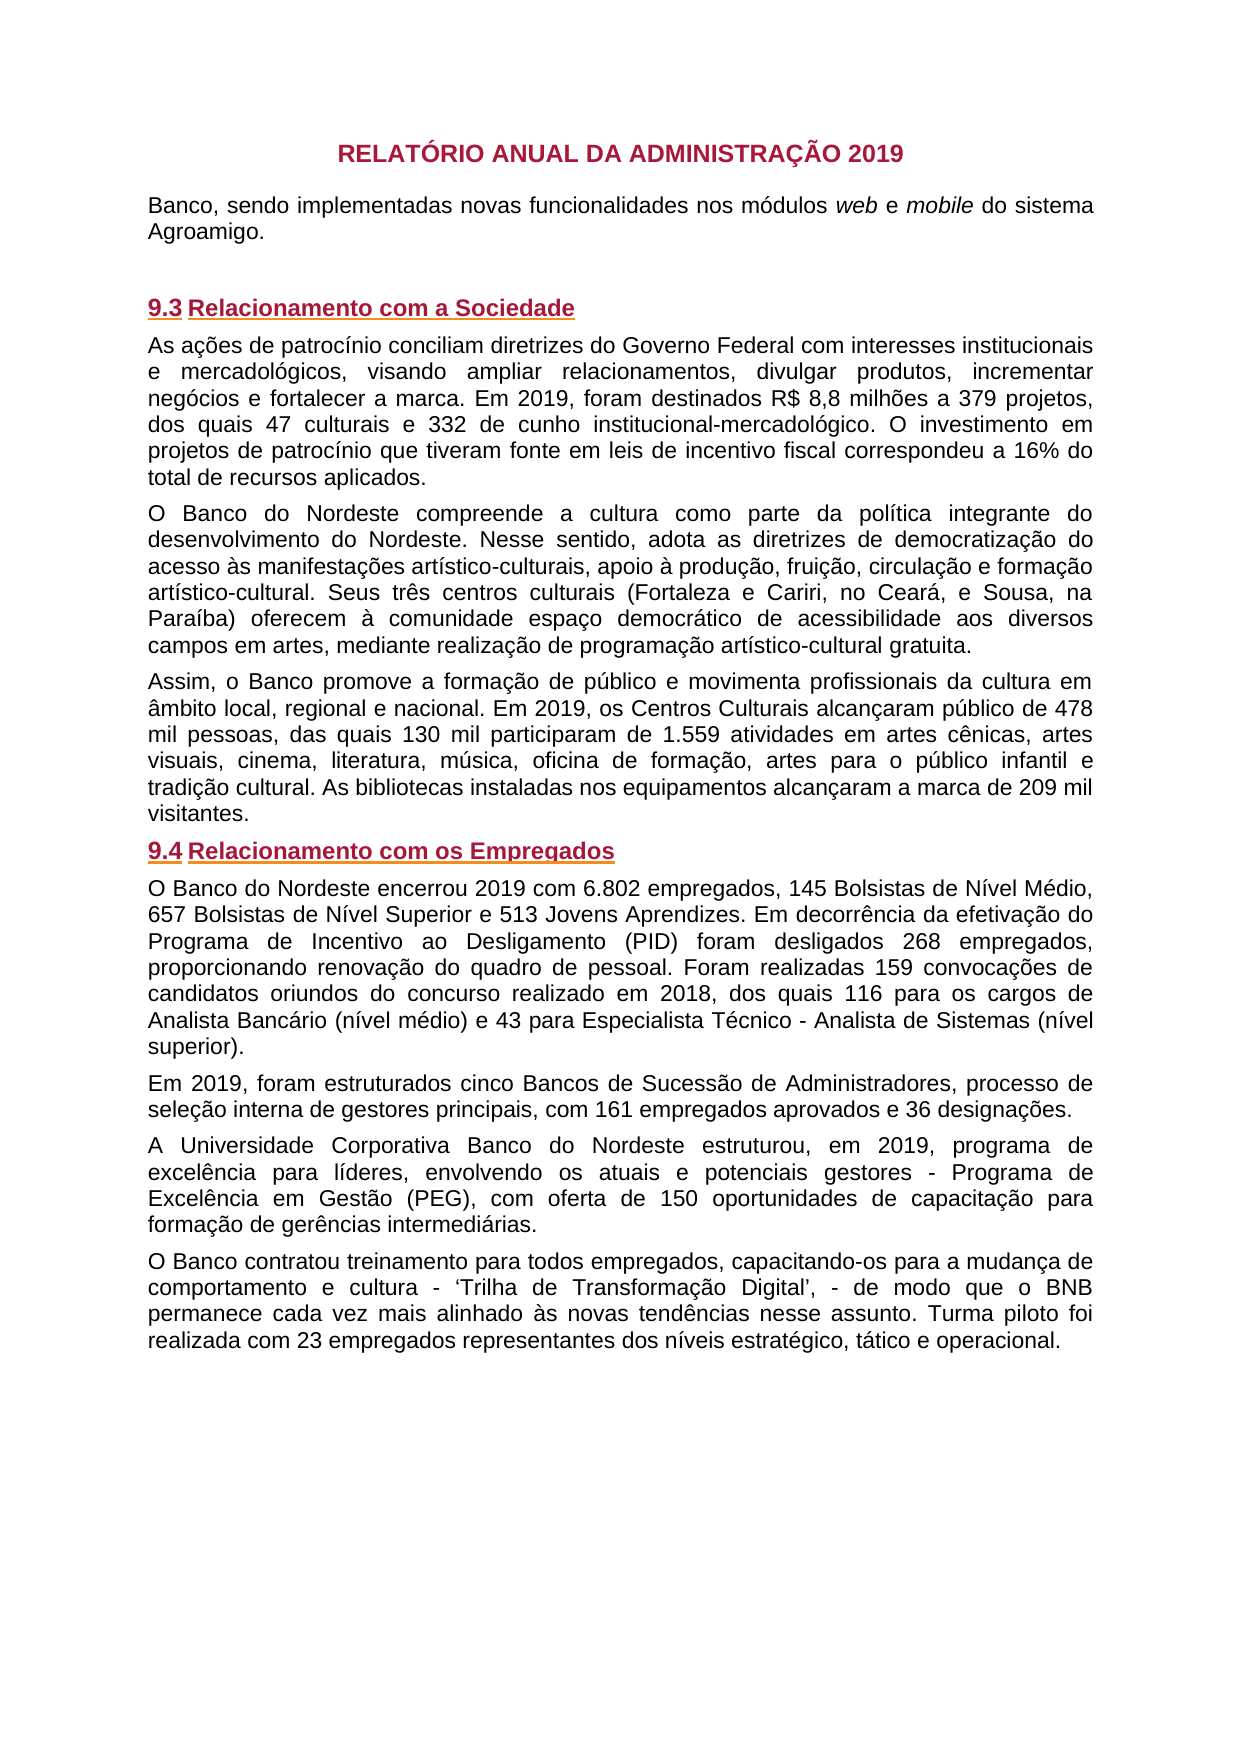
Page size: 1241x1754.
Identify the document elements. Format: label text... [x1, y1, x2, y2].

list Relacionamento com os Empregados [148, 836, 1198, 865]
text Banco, sendo implementadas novas funcionalidades nos módulos web e mobile do sistema Agroamigo. [148, 192, 1094, 244]
text RELATÓRIO ANUAL DA ADMINISTRAÇÃO 2019 [255, 139, 986, 167]
text O Banco do Nordeste compreende a cultura como parte da política integrante do desenvolvimento do Nordeste. Nesse sentido, adota as diretrizes de democratização do acesso às manifestações artístico-culturais, apoio à produção, fruição, circulação e formação artístico-cultural. Seus três centros culturais (Fortaleza e Cariri, no Ceará, e Sousa, na Paraíba) oferecem à comunidade espaço democrático de acessibilidade aos diversos campos em artes, mediante realização de programação artístico-cultural gratuita. [148, 500, 1094, 658]
text As ações de patrocínio conciliam diretrizes do Governo Federal com interesses institucionais e mercadológicos, visando ampliar relacionamentos, divulgar produtos, incrementar negócios e fortalecer a marca. Em 2019, foram destinados R$ 8,8 milhões a 379 projetos, dos quais 47 culturais e 332 de cunho institucional-mercadológico. O investimento em projetos de patrocínio que tiveram fonte em leis de incentivo fiscal correspondeu a 16% do total de recursos aplicados. [148, 332, 1094, 490]
text O Banco do Nordeste encerrou 2019 com 6.802 empregados, 145 Bolsistas de Nível Médio, 657 Bolsistas de Nível Superior e 513 Jovens Aprendizes. Em decorrência da efetivação do Programa de Incentivo ao Desligamento (PID) foram desligados 268 empregados, proporcionando renovação do quadro de pessoal. Foram realizadas 159 convocações de candidatos oriundos do concurso realizado em 2018, dos quais 116 para os cargos de Analista Bancário (nível médio) e 43 para Especialista Técnico - Analista de Sistemas (nível superior). [148, 875, 1094, 1059]
text A Universidade Corporativa Banco do Nordeste estruturou, em 2019, programa de excelência para líderes, envolvendo os atuais e potenciais gestores - Programa de Excelência em Gestão (PEG), com oferta de 150 oportunidades de capacitação para formação de gerências intermediárias. [148, 1132, 1094, 1238]
text O Banco contratou treinamento para todos empregados, capacitando-os para a mudança de comportamento e cultura - ‘Trilha de Transformação Digital’, - de modo que o BNB permanece cada vez mais alinhado às novas tendências nesse assunto. Turma piloto foi realizada com 23 empregados representantes dos níveis estratégico, tático e operacional. [148, 1248, 1094, 1353]
text Em 2019, foram estruturados cinco Bancos de Sucessão de Administradores, processo de seleção interna de gestores principais, com 161 empregados aprovados e 36 designações. [148, 1069, 1094, 1122]
text Assim, o Banco promove a formação de público e movimenta profissionais da cultura em âmbito local, regional e nacional. Em 2019, os Centros Culturais alcançaram público de 478 mil pessoas, das quais 130 mil participaram de 1.559 atividades em artes cênicas, artes visuais, cinema, literatura, música, oficina de formação, artes para o público infantil e tradição cultural. As bibliotecas instaladas nos equipamentos alcançaram a marca de 209 mil visitantes. [148, 668, 1094, 826]
list Relacionamento com a Sociedade [148, 293, 1198, 322]
